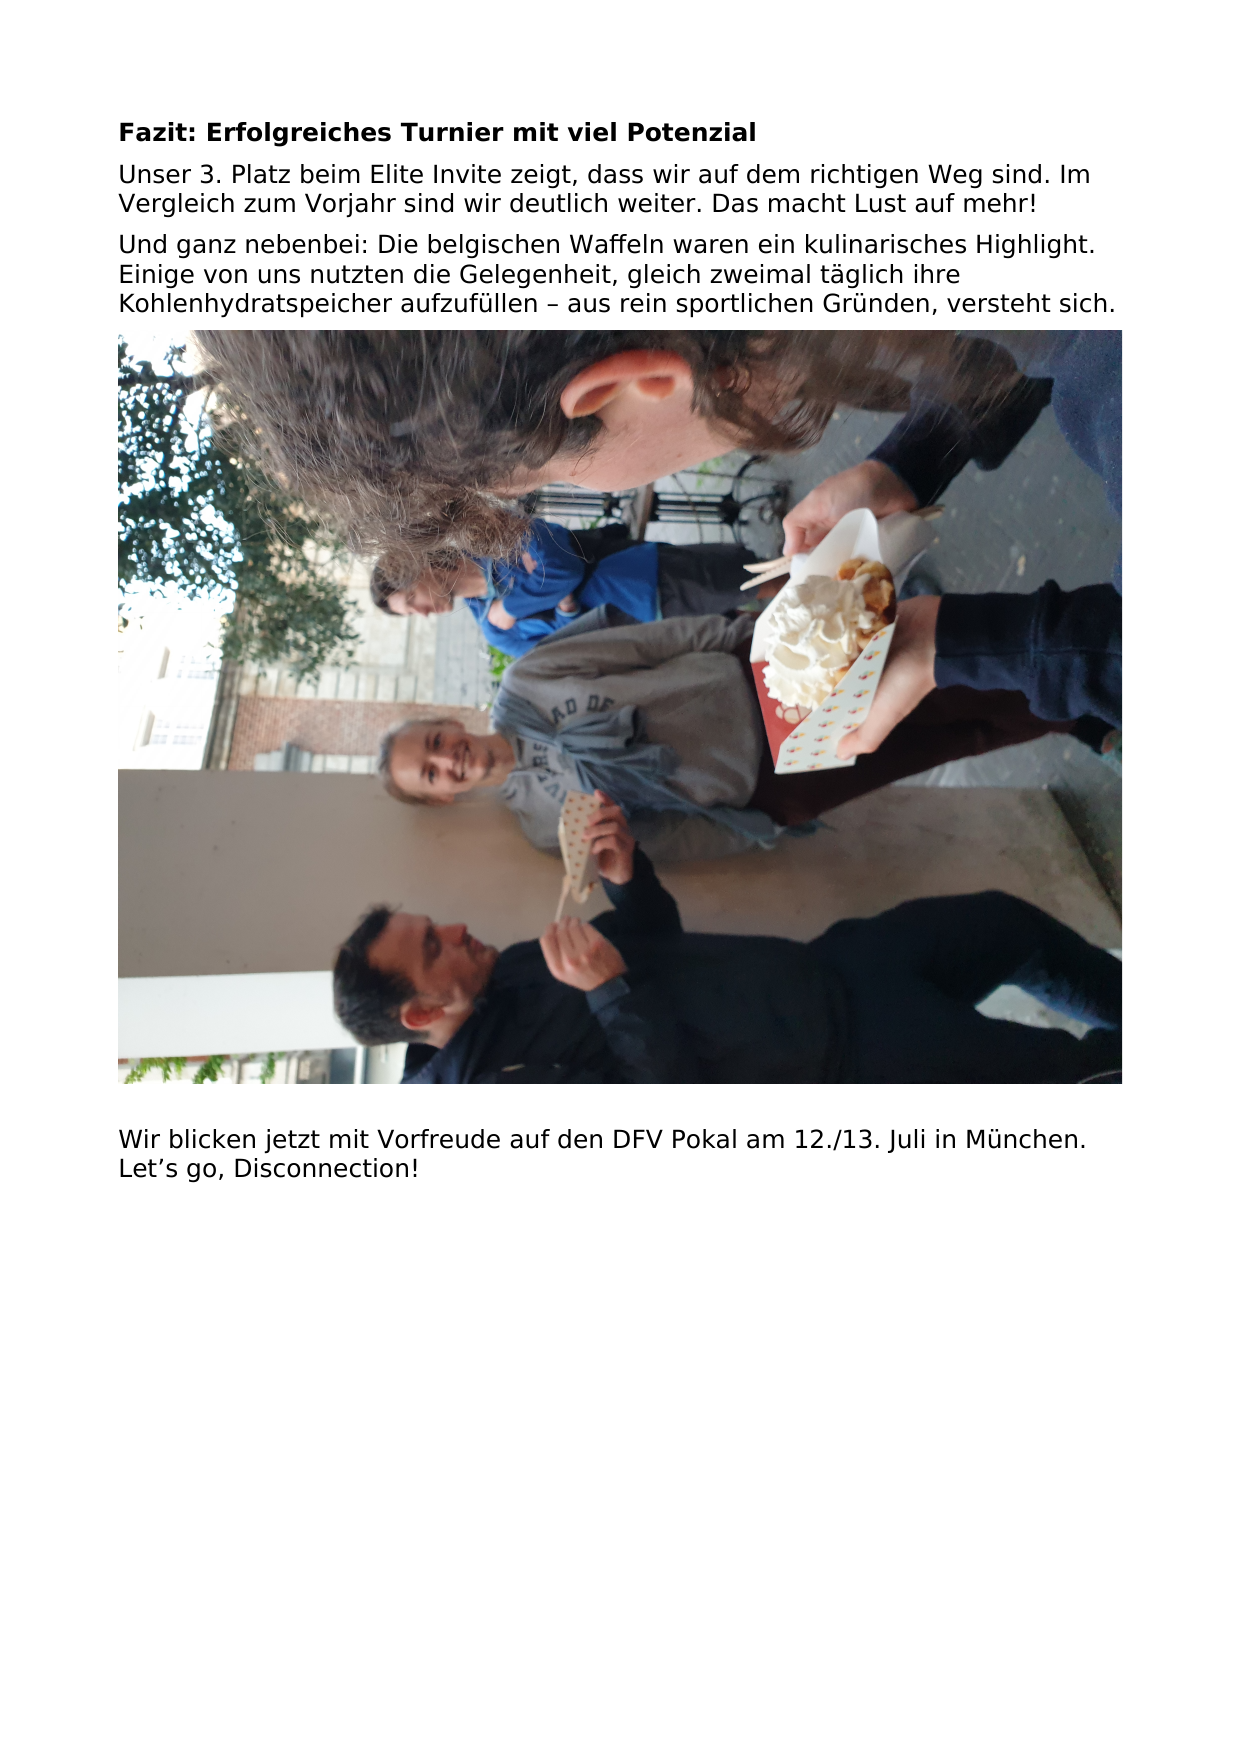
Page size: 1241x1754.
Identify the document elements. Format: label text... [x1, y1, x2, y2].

text Wir blicken jetzt mit Vorfreude auf den DFV Pokal am 12./13. Juli in München. Let’s go, Disconnection! [118, 1125, 1122, 1183]
subtitle Fazit: Erfolgreiches Turnier mit viel Potenzial [118, 118, 1122, 147]
picture [118, 330, 1123, 1084]
text Unser 3. Platz beim Elite Invite zeigt, dass wir auf dem richtigen Weg sind. Im Vergleich zum Vorjahr sind wir deutlich weiter. Das macht Lust auf mehr! [118, 160, 1122, 218]
text Und ganz nebenbei: Die belgischen Waffeln waren ein kulinarisches Highlight. Einige von uns nutzten die Gelegenheit, gleich zweimal täglich ihre Kohlenhydratspeicher aufzufüllen – aus rein sportlichen Gründen, versteht sich. [118, 231, 1122, 318]
